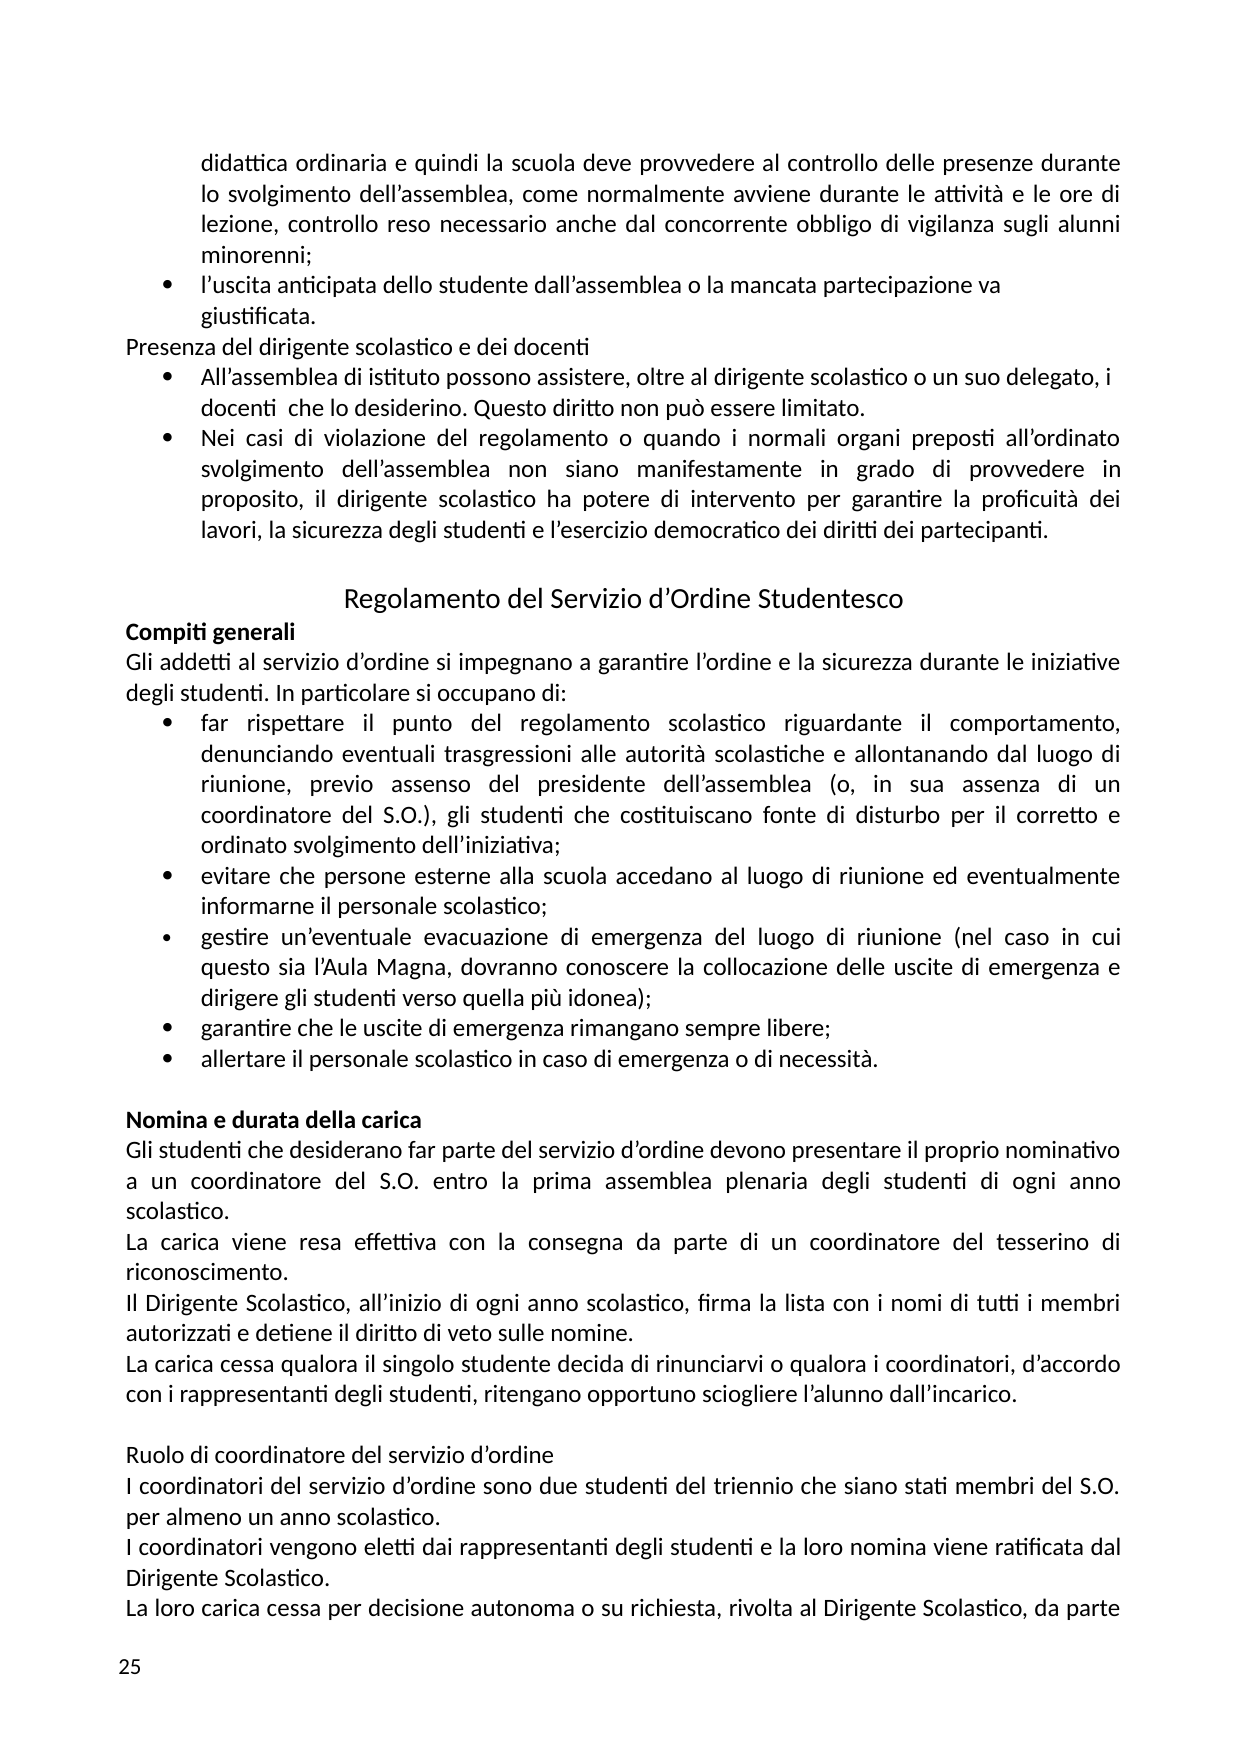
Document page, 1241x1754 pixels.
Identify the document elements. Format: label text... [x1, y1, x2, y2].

list All’assemblea di istituto possono assistere, oltre al dirigente scolastico o un suo delegato, i docenti che lo desiderino. Questo diritto non può essere limitato. [163, 361, 1122, 422]
text Gli studenti che desiderano far parte del servizio d’ordine devono presentare il proprio nominativo a un coordinatore del S.O. entro la prima assemblea plenaria degli studenti di ogni anno scolastico. [126, 1134, 1122, 1226]
list l’uscita anticipata dello studente dall’assemblea o la mancata partecipazione va giustificata. [163, 270, 1122, 331]
text La carica cessa qualora il singolo studente decida di rinunciarvi o qualora i coordinatori, d’accordo con i rappresentanti degli studenti, ritengano opportuno sciogliere l’alunno dall’incarico. [126, 1348, 1122, 1409]
text Compiti generali [126, 616, 1122, 646]
list evitare che persone esterne alla scuola accedano al luogo di riunione ed eventualmente informarne il personale scolastico; [163, 860, 1122, 921]
text I coordinatori vengono eletti dai rappresentanti degli studenti e la loro nomina viene ratificata dal Dirigente Scolastico. [126, 1531, 1122, 1592]
text Regolamento del Servizio d’Ordine Studentesco [126, 580, 1122, 616]
text Nomina e durata della carica [126, 1104, 1122, 1134]
text Presenza del dirigente scolastico e dei docenti [126, 331, 1122, 361]
text Il Dirigente Scolastico, all’inizio di ogni anno scolastico, firma la lista con i nomi di tutti i membri autorizzati e detiene il diritto di veto sulle nomine. [126, 1287, 1122, 1348]
text Gli addetti al servizio d’ordine si impegnano a garantire l’ordine e la sicurezza durante le iniziative degli studenti. In particolare si occupano di: [126, 646, 1122, 707]
list far rispettare il punto del regolamento scolastico riguardante il comportamento, denunciando eventuali trasgressioni alle autorità scolastiche e allontanando dal luogo di riunione, previo assenso del presidente dell’assemblea (o, in sua assenza di un coordinatore del S.O.), gli studenti che costituiscano fonte di disturbo per il corretto e ordinato svolgimento dell’iniziativa; [163, 707, 1122, 860]
text La loro carica cessa per decisione autonoma o su richiesta, rivolta al Dirigente Scolastico, da parte [126, 1592, 1122, 1623]
list garantire che le uscite di emergenza rimangano sempre libere; [163, 1012, 1122, 1043]
text I coordinatori del servizio d’ordine sono due studenti del triennio che siano stati membri del S.O. per almeno un anno scolastico. [126, 1470, 1122, 1531]
text Ruolo di coordinatore del servizio d’ordine [126, 1440, 1122, 1470]
list Nei casi di violazione del regolamento o quando i normali organi preposti all’ordinato svolgimento dell’assemblea non siano manifestamente in grado di provvedere in proposito, il dirigente scolastico ha potere di intervento per garantire la proficuità dei lavori, la sicurezza degli studenti e l’esercizio democratico dei diritti dei partecipanti. [163, 422, 1122, 544]
text La carica viene resa effettiva con la consegna da parte di un coordinatore del tesserino di riconoscimento. [126, 1226, 1122, 1287]
list didattica ordinaria e quindi la scuola deve provvedere al controllo delle presenze durante lo svolgimento dell’assemblea, come normalmente avviene durante le attività e le ore di lezione, controllo reso necessario anche dal concorrente obbligo di vigilanza sugli alunni minorenni; [163, 148, 1122, 270]
list allertare il personale scolastico in caso di emergenza o di necessità. [163, 1043, 1122, 1073]
list gestire un’eventuale evacuazione di emergenza del luogo di riunione (nel caso in cui questo sia l’Aula Magna, dovranno conoscere la collocazione delle uscite di emergenza e dirigere gli studenti verso quella più idonea); [163, 921, 1122, 1012]
